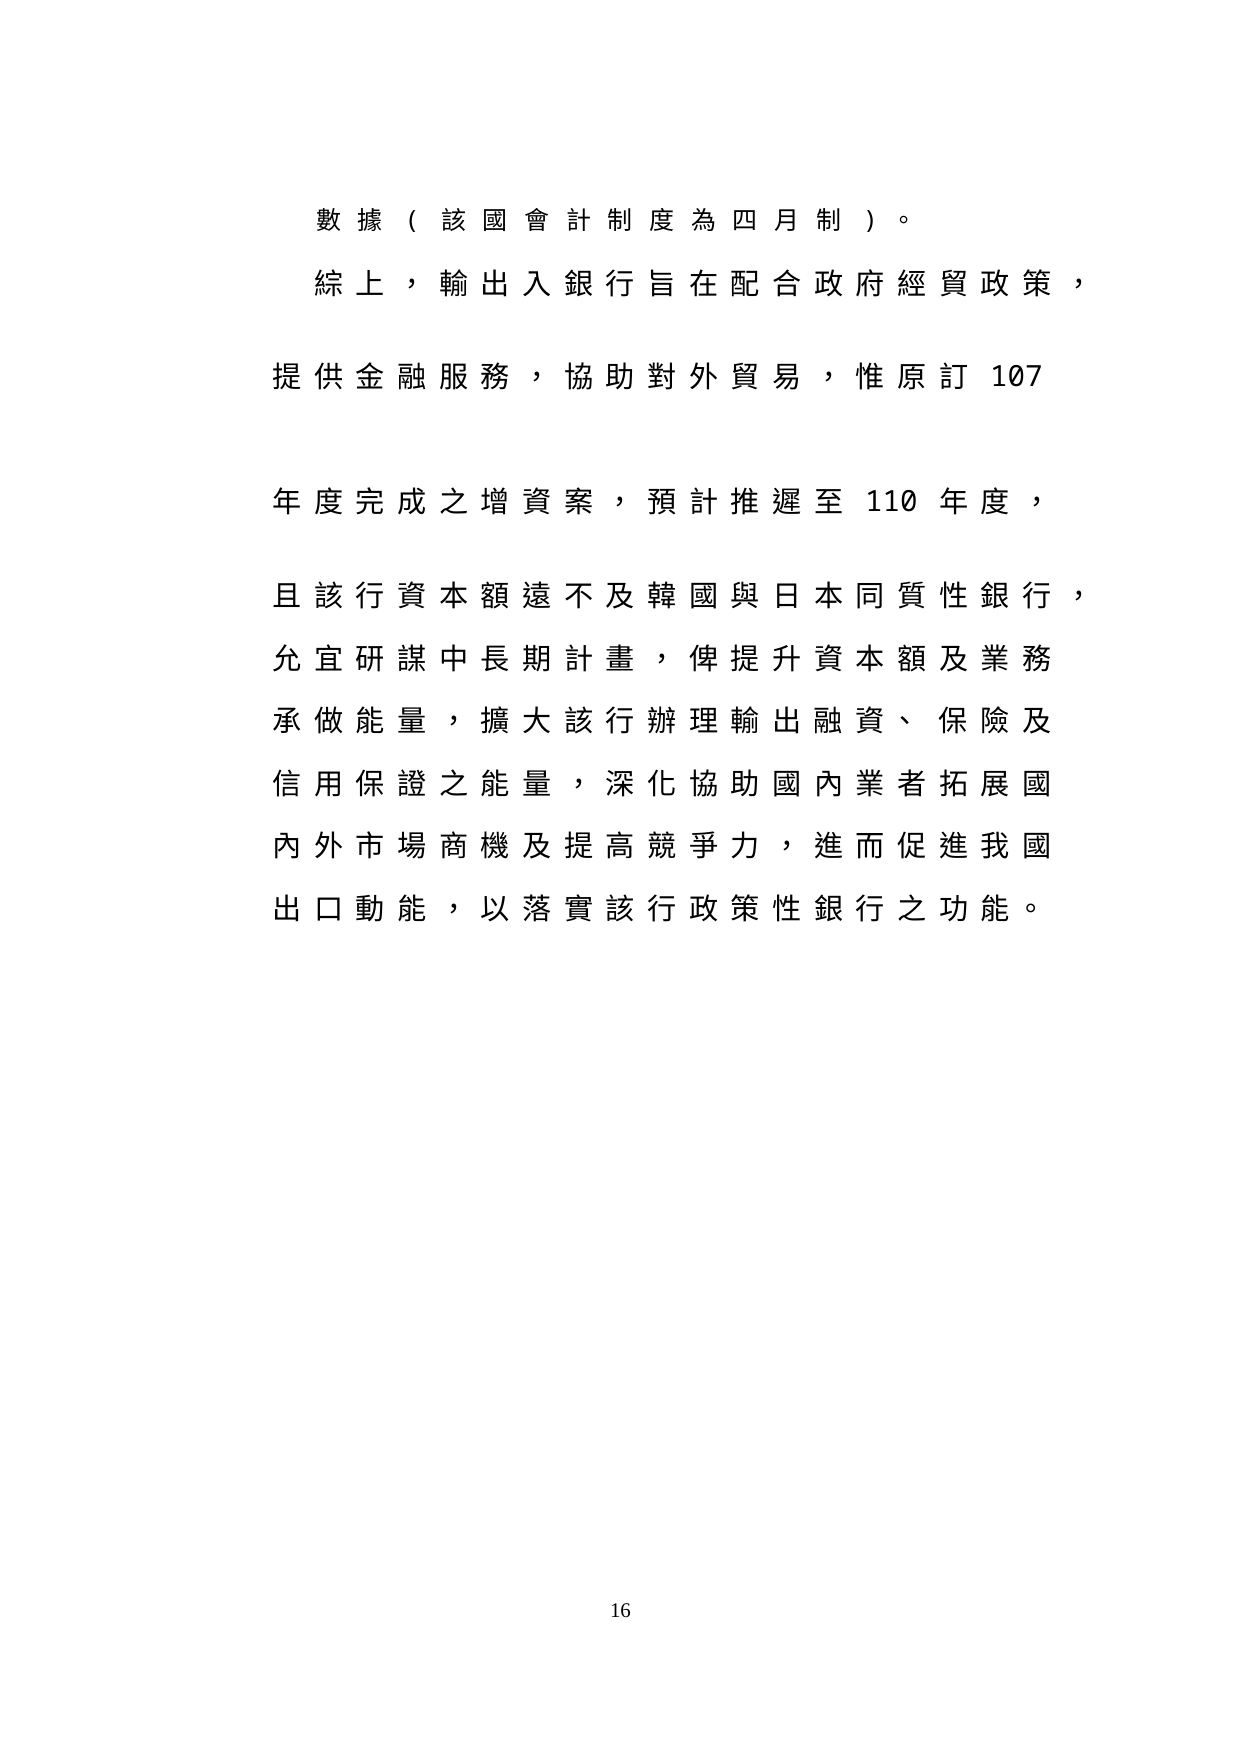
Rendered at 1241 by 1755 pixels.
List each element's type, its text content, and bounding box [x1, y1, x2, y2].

text 綜上，輸出入銀行旨在配合政府經貿政策，提供金融服務，協助對外貿易，惟原訂107年度完成之增資案，預計推遲至110年度，且該行資本額遠不及韓國與日本同質性銀行，允宜研謀中長期計畫，俾提升資本額及業務承做能量，擴大該行辦理輸出融資、保險及信用保證之能量，深化協助國內業者拓展國內外市場商機及提高競爭力，進而促進我國出口動能，以落實該行政策性銀行之功能。 [242, 240, 1058, 927]
text 數據(該國會計制度為四月制)。 [183, 177, 1058, 240]
